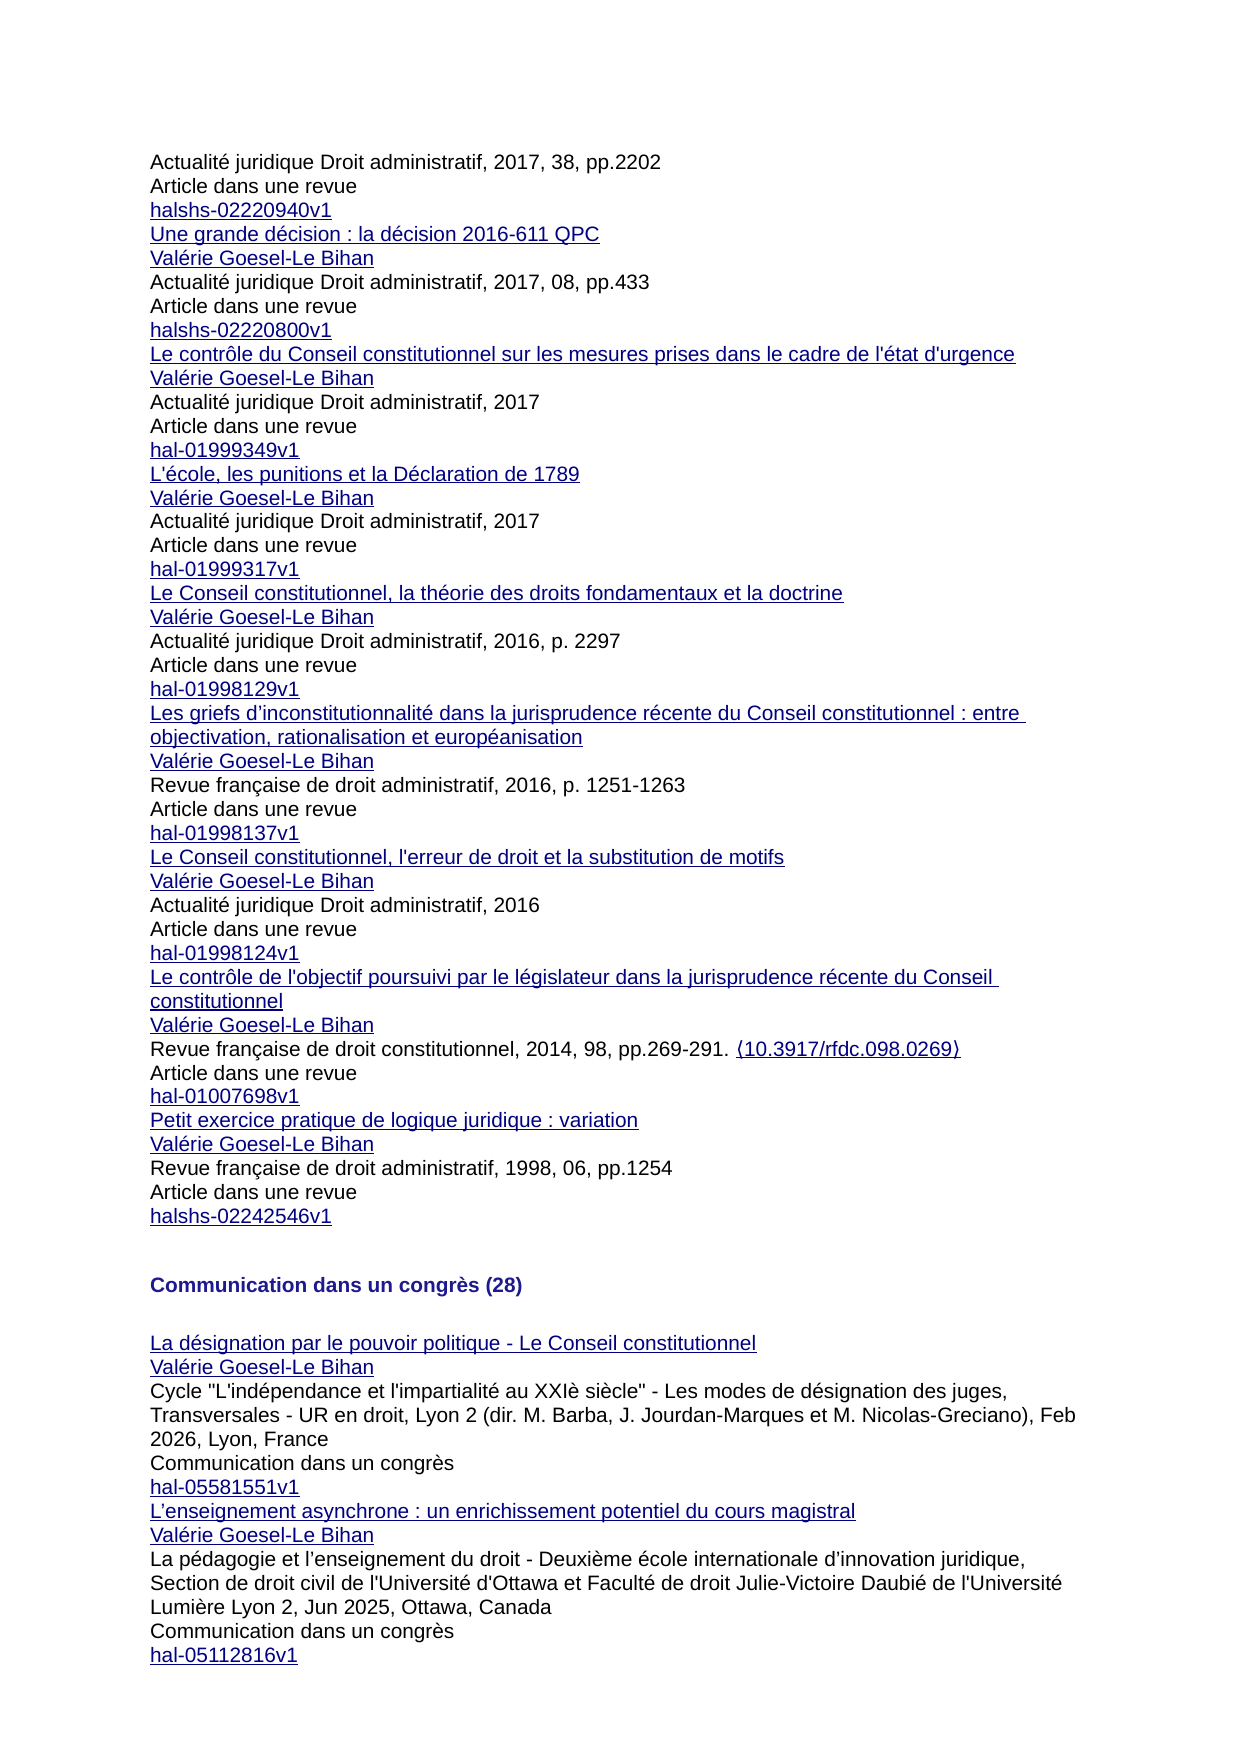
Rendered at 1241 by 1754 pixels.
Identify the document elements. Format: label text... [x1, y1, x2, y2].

table_cell L'école, les punitions et la Déclaration de 1789 Valérie Goesel-Le Bihan Actualité juridique Droit administratif, 2017 Article dans une revue hal-01999317v1 [150, 461, 1090, 581]
table_cell L’enseignement asynchrone : un enrichissement potentiel du cours magistral Valérie Goesel-Le Bihan La pédagogie et l’enseignement du droit - Deuxième école internationale d’innovation juridique, Section de droit civil de l'Université d'Ottawa et Faculté de droit Julie-Victoire Daubié de l'Université Lumière Lyon 2, Jun 2025, Ottawa, Canada Communication dans un congrès hal-05112816v1 [150, 1499, 1090, 1667]
table_header La désignation par le pouvoir politique - Le Conseil constitutionnel Valérie Goesel-Le Bihan Cycle "L'indépendance et l'impartialité au XXIè siècle" - Les modes de désignation des juges, Transversales - UR en droit, Lyon 2 (dir. M. Barba, J. Jourdan-Marques et M. Nicolas-Greciano), Feb 2026, Lyon, France Communication dans un congrès hal-05581551v1 [150, 1331, 1090, 1499]
table_cell Le Conseil constitutionnel, la théorie des droits fondamentaux et la doctrine Valérie Goesel-Le Bihan Actualité juridique Droit administratif, 2016, p. 2297 Article dans une revue hal-01998129v1 [150, 581, 1090, 701]
table_cell Actualité juridique Droit administratif, 2017, 38, pp.2202 Article dans une revue halshs-02220940v1 [150, 150, 1090, 222]
table_cell Le Conseil constitutionnel, l'erreur de droit et la substitution de motifs Valérie Goesel-Le Bihan Actualité juridique Droit administratif, 2016 Article dans une revue hal-01998124v1 [150, 845, 1090, 964]
table_cell Les griefs d’inconstitutionnalité dans la jurisprudence récente du Conseil constitutionnel : entre objectivation, rationalisation et européanisation Valérie Goesel-Le Bihan Revue française de droit administratif, 2016, p. 1251-1263 Article dans une revue hal-01998137v1 [150, 701, 1090, 845]
table_cell Le contrôle de l'objectif poursuivi par le législateur dans la jurisprudence récente du Conseil constitutionnel Valérie Goesel-Le Bihan Revue française de droit constitutionnel, 2014, 98, pp.269-291. ⟨10.3917/rfdc.098.0269⟩ Article dans une revue hal-01007698v1 [150, 965, 1090, 1108]
table_cell Petit exercice pratique de logique juridique : variation Valérie Goesel-Le Bihan Revue française de droit administratif, 1998, 06, pp.1254 Article dans une revue halshs-02242546v1 [150, 1108, 1090, 1228]
table_cell Le contrôle du Conseil constitutionnel sur les mesures prises dans le cadre de l'état d'urgence Valérie Goesel-Le Bihan Actualité juridique Droit administratif, 2017 Article dans une revue hal-01999349v1 [150, 342, 1090, 461]
table_cell Une grande décision : la décision 2016-611 QPC Valérie Goesel-Le Bihan Actualité juridique Droit administratif, 2017, 08, pp.433 Article dans une revue halshs-02220800v1 [150, 222, 1090, 342]
subtitle Communication dans un congrès (28) [150, 1273, 1090, 1297]
